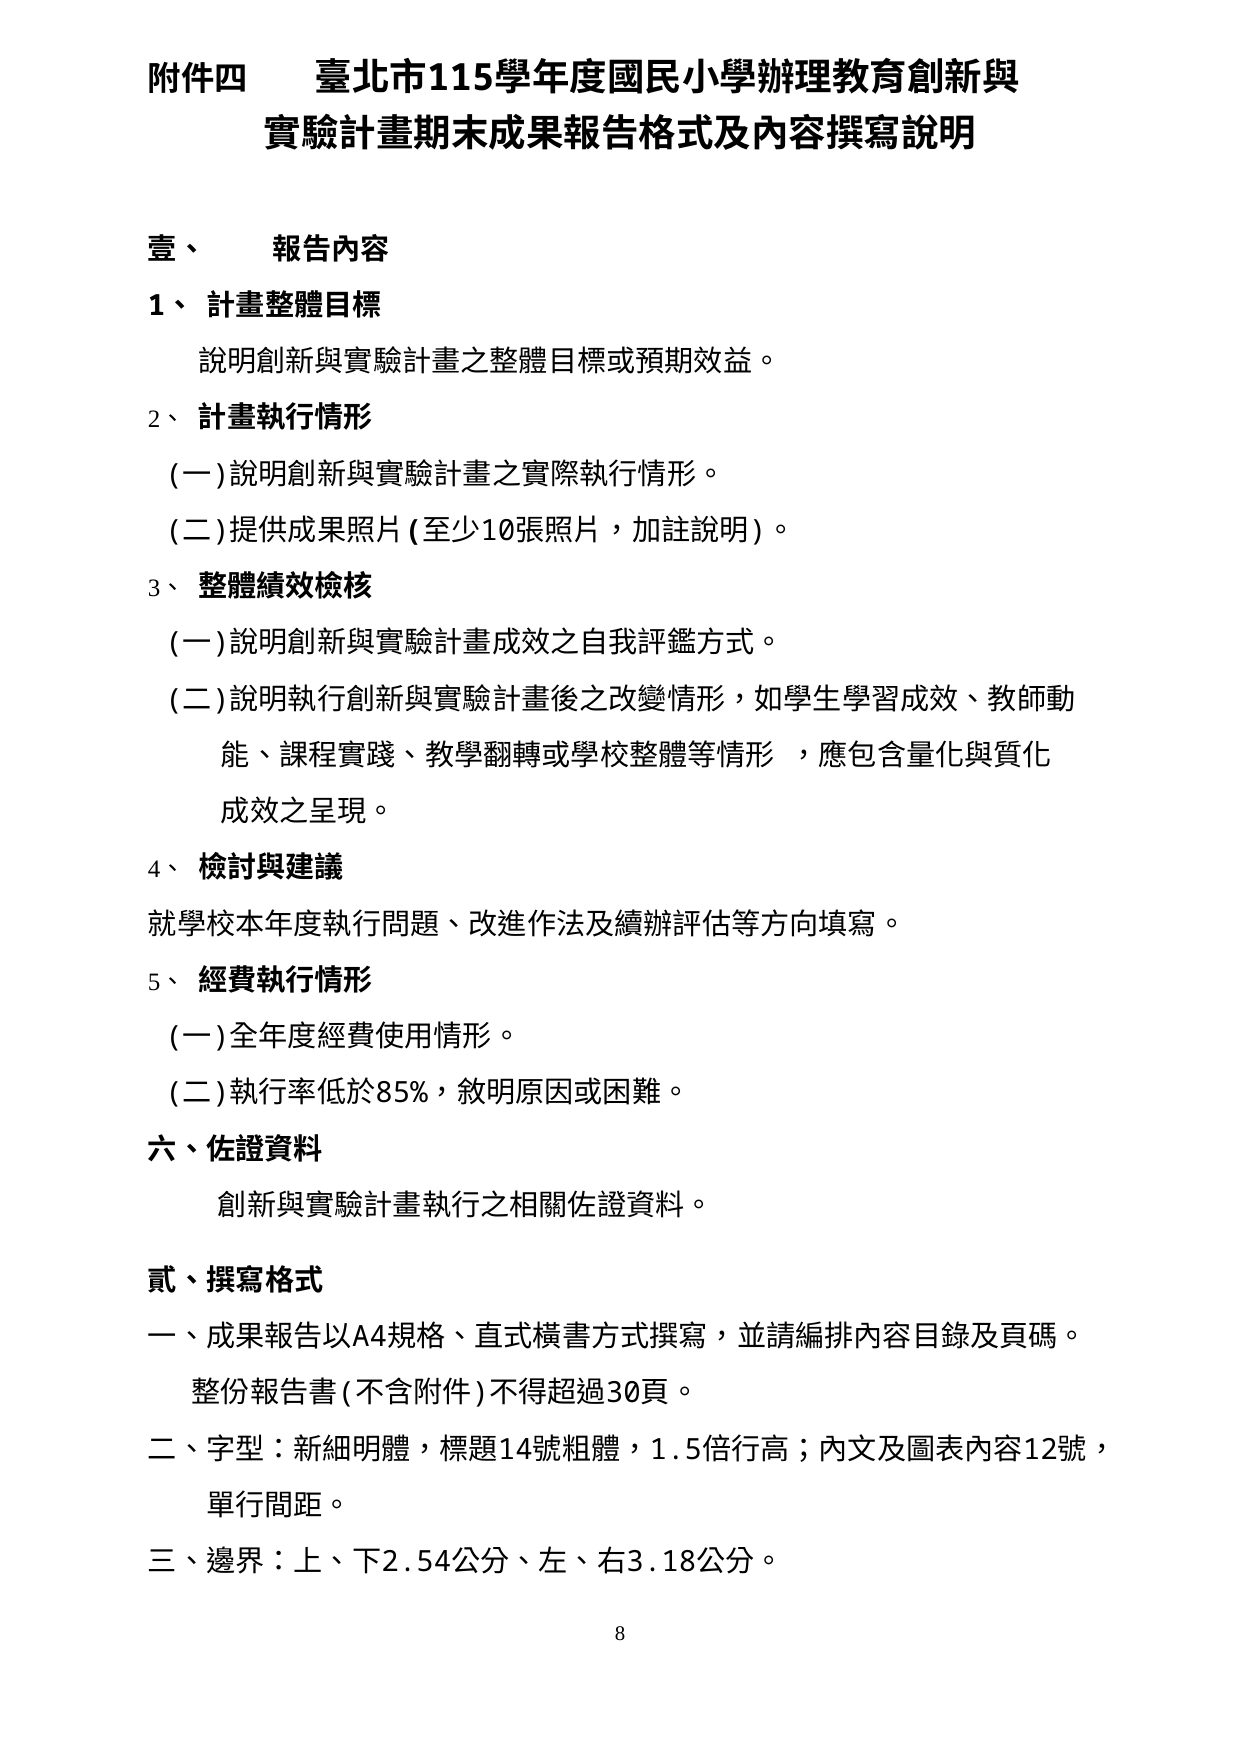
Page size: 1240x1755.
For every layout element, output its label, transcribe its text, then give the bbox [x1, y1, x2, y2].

text (一)全年度經費使用情形。 [148, 1002, 1092, 1058]
text 一、成果報告以A4規格、直式橫書方式撰寫，並請編排內容目錄及頁碼。整份報告書(不含附件)不得超過30頁。 [148, 1302, 1092, 1414]
list 整體績效檢核 [148, 552, 1092, 608]
text 實驗計畫期末成果報告格式及內容撰寫說明 [148, 102, 1092, 158]
text (一)說明創新與實驗計畫成效之自我評鑑方式。 [148, 608, 1092, 664]
text 附件四 臺北市115學年度國民小學辦理教育創新與 [148, 45, 1092, 102]
text 就學校本年度執行問題、改進作法及續辦評估等方向填寫。 [148, 889, 1092, 945]
list 計畫整體目標 [148, 270, 1092, 327]
list 撰寫格式 [148, 1245, 1092, 1302]
list 經費執行情形 [148, 945, 1092, 1002]
text 成效之呈現。 [148, 777, 1092, 833]
text (二)執行率低於85%，敘明原因或困難。 [148, 1058, 1092, 1114]
text 三、邊界：上、下2.54公分、左、右3.18公分。 [148, 1527, 1092, 1583]
list 報告內容 [148, 214, 1092, 270]
list 計畫執行情形 [148, 383, 1092, 439]
text 說明創新與實驗計畫之整體目標或預期效益。 [198, 327, 1092, 383]
text 六、佐證資料 [148, 1114, 1092, 1170]
list 檢討與建議 [148, 833, 1092, 889]
text 創新與實驗計畫執行之相關佐證資料。 [148, 1170, 1092, 1227]
text (二)提供成果照片(至少10張照片，加註說明)。 [148, 495, 1092, 552]
text 能、課程實踐、教學翻轉或學校整體等情形 ，應包含量化與質化 [148, 720, 1092, 777]
text (一)說明創新與實驗計畫之實際執行情形。 [148, 439, 1092, 495]
text 二、字型：新細明體，標題14號粗體，1.5倍行高；內文及圖表內容12號，單行間距。 [148, 1414, 1092, 1527]
text (二)說明執行創新與實驗計畫後之改變情形，如學生學習成效、教師動 [148, 664, 1092, 720]
